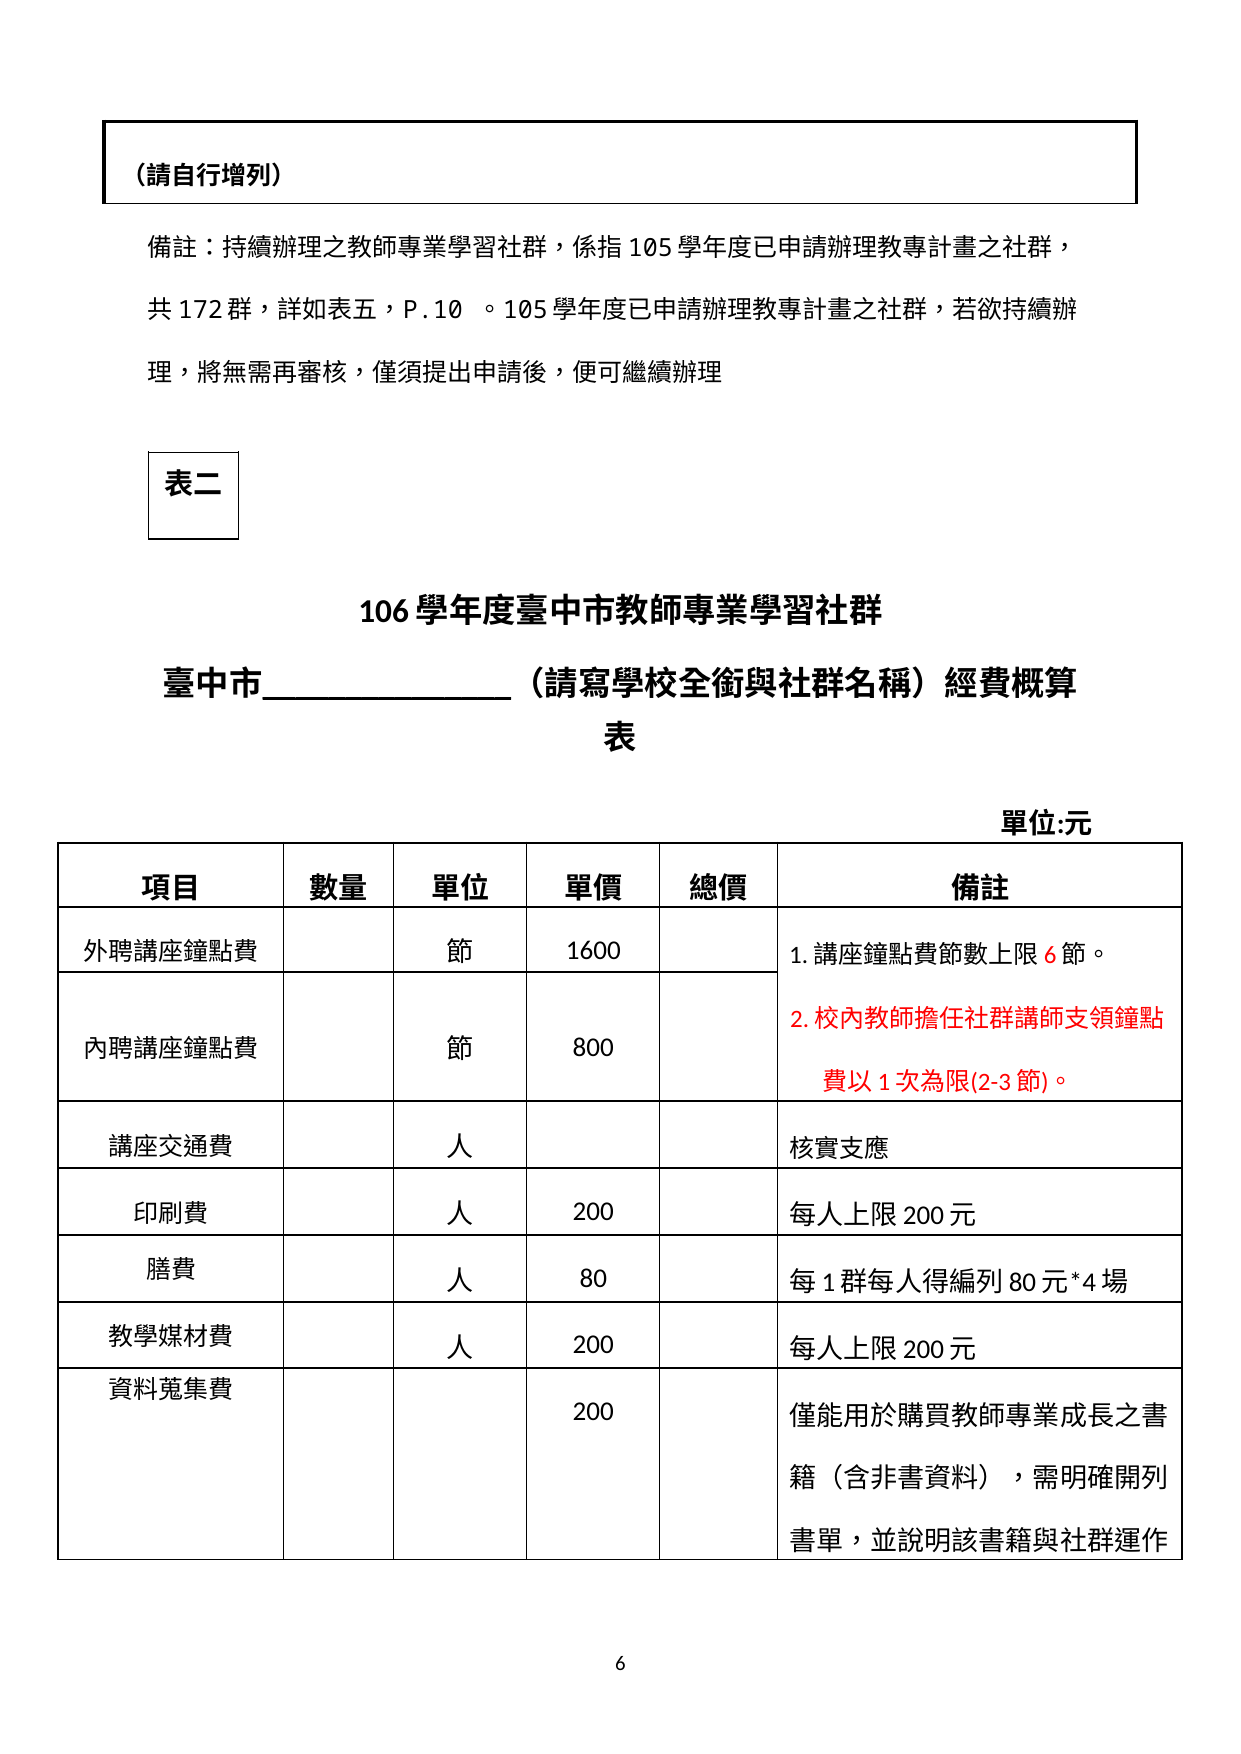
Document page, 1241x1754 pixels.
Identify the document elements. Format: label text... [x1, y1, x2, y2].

table_cell [284, 973, 393, 1100]
table_header 單價 [527, 844, 659, 906]
table_cell [660, 908, 777, 971]
table_cell [284, 1169, 393, 1234]
table_cell [527, 1102, 659, 1167]
table_cell [284, 1236, 393, 1301]
table_cell （請自行增列） [106, 123, 1135, 203]
table_cell 人 [394, 1102, 526, 1167]
table_cell 僅能用於購買教師專業成長之書籍（含非書資料），需明確開列書單，並說明該書籍與社群運作 [778, 1369, 1181, 1559]
table_cell 節 [394, 973, 526, 1100]
table_cell 200 [527, 1303, 659, 1367]
table_cell [284, 1303, 393, 1367]
table_cell 200 [527, 1169, 659, 1234]
table_cell 印刷費 [59, 1169, 283, 1234]
table_cell 人 [394, 1169, 526, 1234]
table_cell 資料蒐集費 [59, 1369, 283, 1559]
table_cell 人 [394, 1236, 526, 1301]
table_cell [284, 1369, 393, 1559]
table_cell 1600 [527, 908, 659, 971]
table_cell 200 [527, 1369, 659, 1559]
table_cell 講座交通費 [59, 1102, 283, 1167]
table_cell 膳費 [59, 1236, 283, 1301]
table_cell [284, 908, 393, 971]
table_cell 每人上限200元 [778, 1169, 1181, 1234]
table_cell 1. 講座鐘點費節數上限6節。 2. 校內教師擔任社群講師支領鐘點費以1次為限(2-3節)。 [778, 908, 1181, 1100]
text 表二 [164, 461, 223, 503]
table_cell [284, 1102, 393, 1167]
table_cell [394, 1369, 526, 1559]
table_cell [660, 973, 777, 1100]
table_cell [660, 1303, 777, 1367]
table_cell 80 [527, 1236, 659, 1301]
table_cell [660, 1236, 777, 1301]
table_header 數量 [284, 844, 393, 906]
table_cell 內聘講座鐘點費 [59, 973, 283, 1100]
text 106學年度臺中市教師專業學習社群 [148, 579, 1092, 633]
table_cell 每人上限200元 [778, 1303, 1181, 1367]
table_cell 800 [527, 973, 659, 1100]
table_header 總價 [660, 844, 777, 906]
text 備註：持續辦理之教師專業學習社群，係指105學年度已申請辦理教專計畫之社群，共172群，詳如表五，P.10 。105學年度已申請辦理教專計畫之社群，若欲持續辦理，將無需再審核，僅須提出申請後，便可繼續辦理 [148, 204, 1092, 391]
table_header 備註 [778, 844, 1181, 906]
table_cell 每1群每人得編列80元*4場 [778, 1236, 1181, 1301]
table_header 單位 [394, 844, 526, 906]
table_cell 人 [394, 1303, 526, 1367]
table_header 項目 [59, 844, 283, 906]
table_cell 核實支應 [778, 1102, 1181, 1167]
table_cell 節 [394, 908, 526, 971]
text 單位:元 [148, 779, 1092, 842]
table_cell [660, 1169, 777, 1234]
text 臺中市_______________（請寫學校全銜與社群名稱）經費概算表 [148, 652, 1092, 760]
table_cell 教學媒材費 [59, 1303, 283, 1367]
table_cell [660, 1369, 777, 1559]
table_cell 外聘講座鐘點費 [59, 908, 283, 971]
table_cell [660, 1102, 777, 1167]
